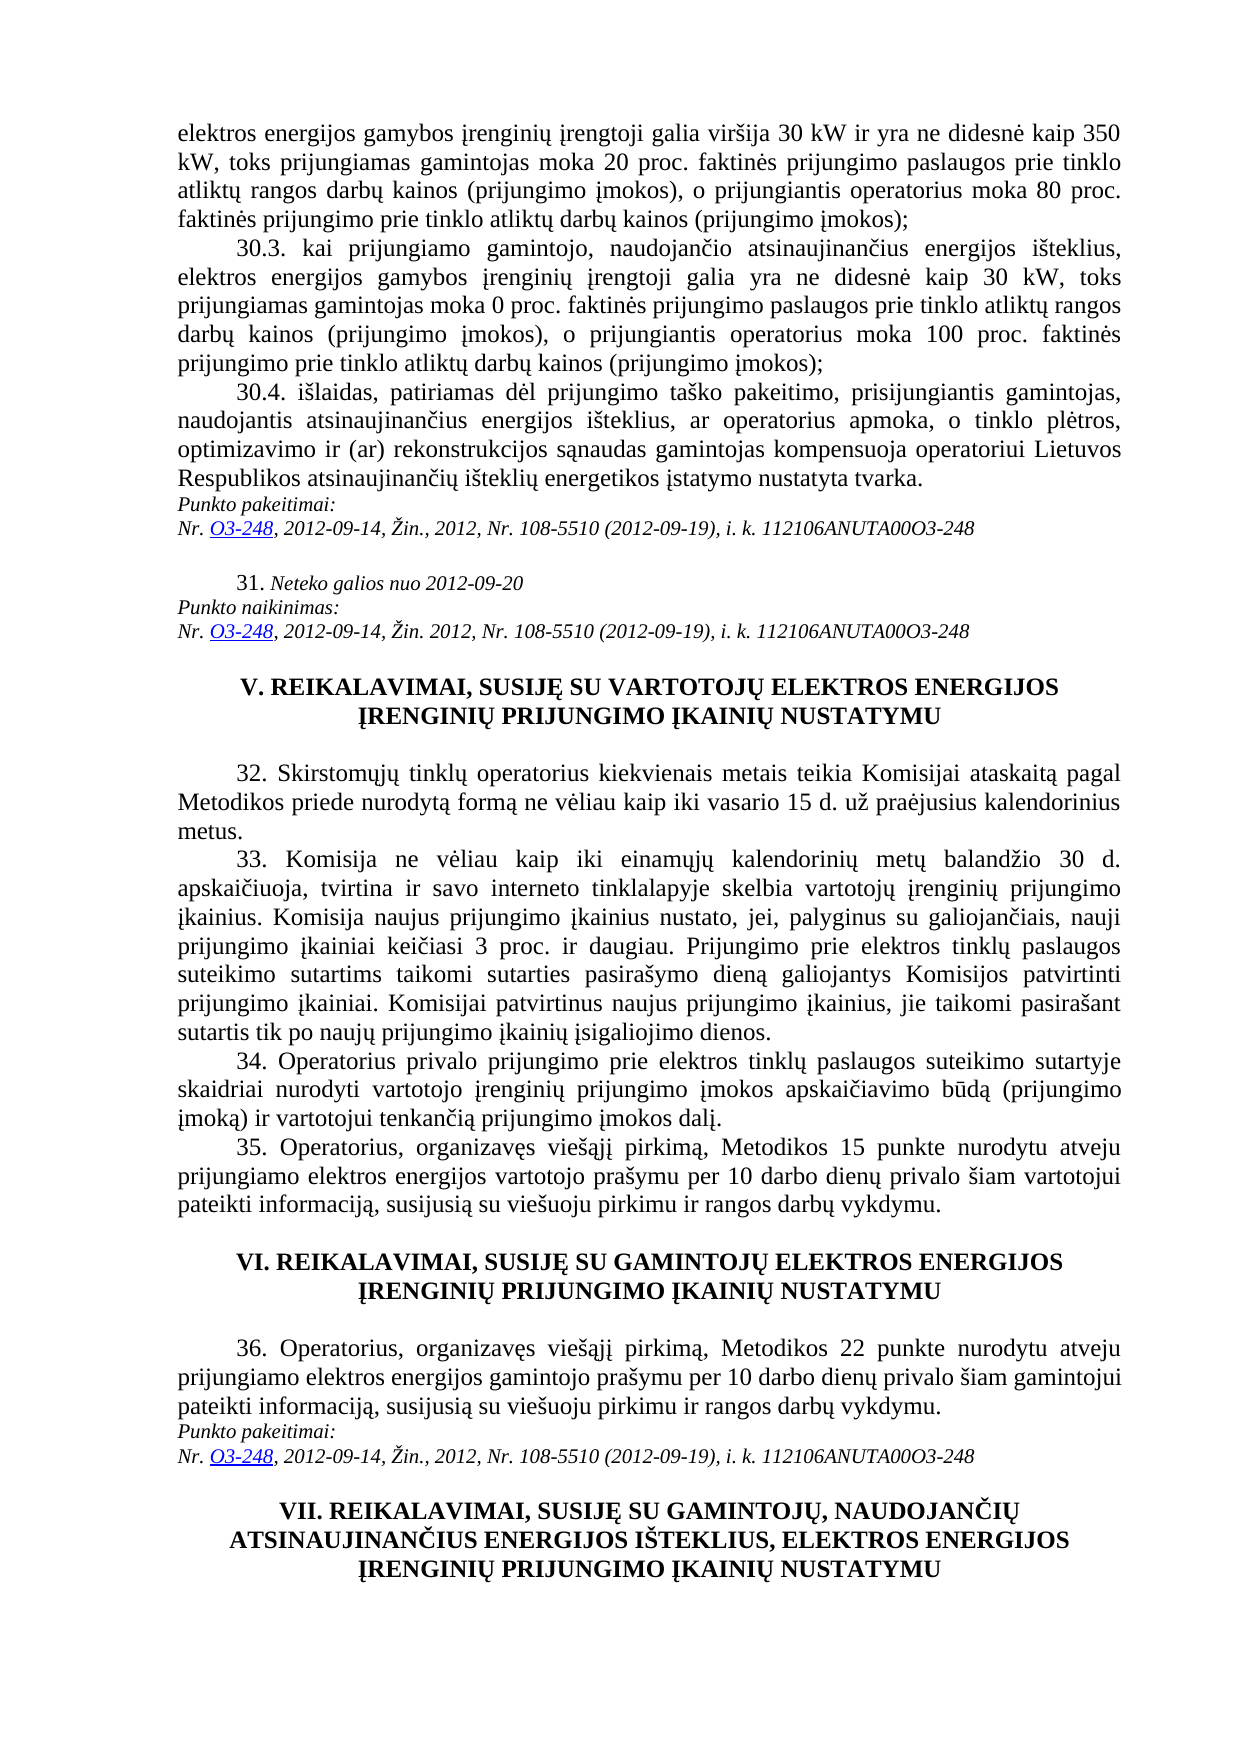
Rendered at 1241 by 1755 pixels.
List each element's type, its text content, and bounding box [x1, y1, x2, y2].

text 33. Komisija ne vėliau kaip iki einamųjų kalendorinių metų balandžio 30 d. apskaičiuoja, tvirtina ir savo interneto tinklalapyje skelbia vartotojų įrenginių prijungimo įkainius. Komisija naujus prijungimo įkainius nustato, jei, palyginus su galiojančiais, nauji prijungimo įkainiai keičiasi 3 proc. ir daugiau. Prijungimo prie elektros tinklų paslaugos suteikimo sutartims taikomi sutarties pasirašymo dieną galiojantys Komisijos patvirtinti prijungimo įkainiai. Komisijai patvirtinus naujus prijungimo įkainius, jie taikomi pasirašant sutartis tik po naujų prijungimo įkainių įsigaliojimo dienos. [177, 844, 1122, 1046]
text 35. Operatorius, organizavęs viešąjį pirkimą, Metodikos 15 punkte nurodytu atveju prijungiamo elektros energijos vartotojo prašymu per 10 darbo dienų privalo šiam vartotojui pateikti informaciją, susijusią su viešuoju pirkimu ir rangos darbų vykdymu. [177, 1132, 1122, 1218]
text Nr. O3-248, 2012-09-14, Žin., 2012, Nr. 108-5510 (2012-09-19), i. k. 112106ANUTA00O3-248 [177, 1443, 1122, 1468]
text 30.4. išlaidas, patiriamas dėl prijungimo taško pakeitimo, prisijungiantis gamintojas, naudojantis atsinaujinančius energijos išteklius, ar operatorius apmoka, o tinklo plėtros, optimizavimo ir (ar) rekonstrukcijos sąnaudas gamintojas kompensuoja operatoriui Lietuvos Respublikos atsinaujinančių išteklių energetikos įstatymo nustatyta tvarka. [177, 377, 1122, 492]
text Punkto pakeitimai: [177, 1419, 1122, 1443]
text VII. REIKALAVIMAI, SUSIJĘ SU GAMINTOJŲ, NAUDOJANČIŲ ATSINAUJINANČIUS ENERGIJOS IŠTEKLIUS, ELEKTROS ENERGIJOS ĮRENGINIŲ PRIJUNGIMO ĮKAINIŲ NUSTATYMU [177, 1496, 1122, 1583]
text Nr. O3-248, 2012-09-14, Žin., 2012, Nr. 108-5510 (2012-09-19), i. k. 112106ANUTA00O3-248 [177, 516, 1122, 540]
text 30.3. kai prijungiamo gamintojo, naudojančio atsinaujinančius energijos išteklius, elektros energijos gamybos įrenginių įrengtoji galia yra ne didesnė kaip 30 kW, toks prijungiamas gamintojas moka 0 proc. faktinės prijungimo paslaugos prie tinklo atliktų rangos darbų kainos (prijungimo įmokos), o prijungiantis operatorius moka 100 proc. faktinės prijungimo prie tinklo atliktų darbų kainos (prijungimo įmokos); [177, 233, 1122, 377]
text 31. Neteko galios nuo 2012-09-20 [177, 569, 1122, 595]
text Nr. O3-248, 2012-09-14, Žin. 2012, Nr. 108-5510 (2012-09-19), i. k. 112106ANUTA00O3-248 [177, 619, 1122, 643]
text Punkto pakeitimai: [177, 492, 1122, 516]
text 34. Operatorius privalo prijungimo prie elektros tinklų paslaugos suteikimo sutartyje skaidriai nurodyti vartotojo įrenginių prijungimo įmokos apskaičiavimo būdą (prijungimo įmoką) ir vartotojui tenkančią prijungimo įmokos dalį. [177, 1046, 1122, 1132]
text elektros energijos gamybos įrenginių įrengtoji galia viršija 30 kW ir yra ne didesnė kaip 350 kW, toks prijungiamas gamintojas moka 20 proc. faktinės prijungimo paslaugos prie tinklo atliktų rangos darbų kainos (prijungimo įmokos), o prijungiantis operatorius moka 80 proc. faktinės prijungimo prie tinklo atliktų darbų kainos (prijungimo įmokos); [177, 118, 1122, 233]
text VI. REIKALAVIMAI, SUSIJĘ SU GAMINTOJŲ ELEKTROS ENERGIJOS ĮRENGINIŲ PRIJUNGIMO ĮKAINIŲ NUSTATYMU [177, 1247, 1122, 1304]
text Punkto naikinimas: [177, 595, 1122, 619]
text V. REIKALAVIMAI, SUSIJĘ SU VARTOTOJŲ ELEKTROS ENERGIJOS ĮRENGINIŲ PRIJUNGIMO ĮKAINIŲ NUSTATYMU [177, 672, 1122, 729]
text 36. Operatorius, organizavęs viešąjį pirkimą, Metodikos 22 punkte nurodytu atveju prijungiamo elektros energijos gamintojo prašymu per 10 darbo dienų privalo šiam gamintojui pateikti informaciją, susijusią su viešuoju pirkimu ir rangos darbų vykdymu. [177, 1333, 1122, 1419]
text 32. Skirstomųjų tinklų operatorius kiekvienais metais teikia Komisijai ataskaitą pagal Metodikos priede nurodytą formą ne vėliau kaip iki vasario 15 d. už praėjusius kalendorinius metus. [177, 758, 1122, 844]
